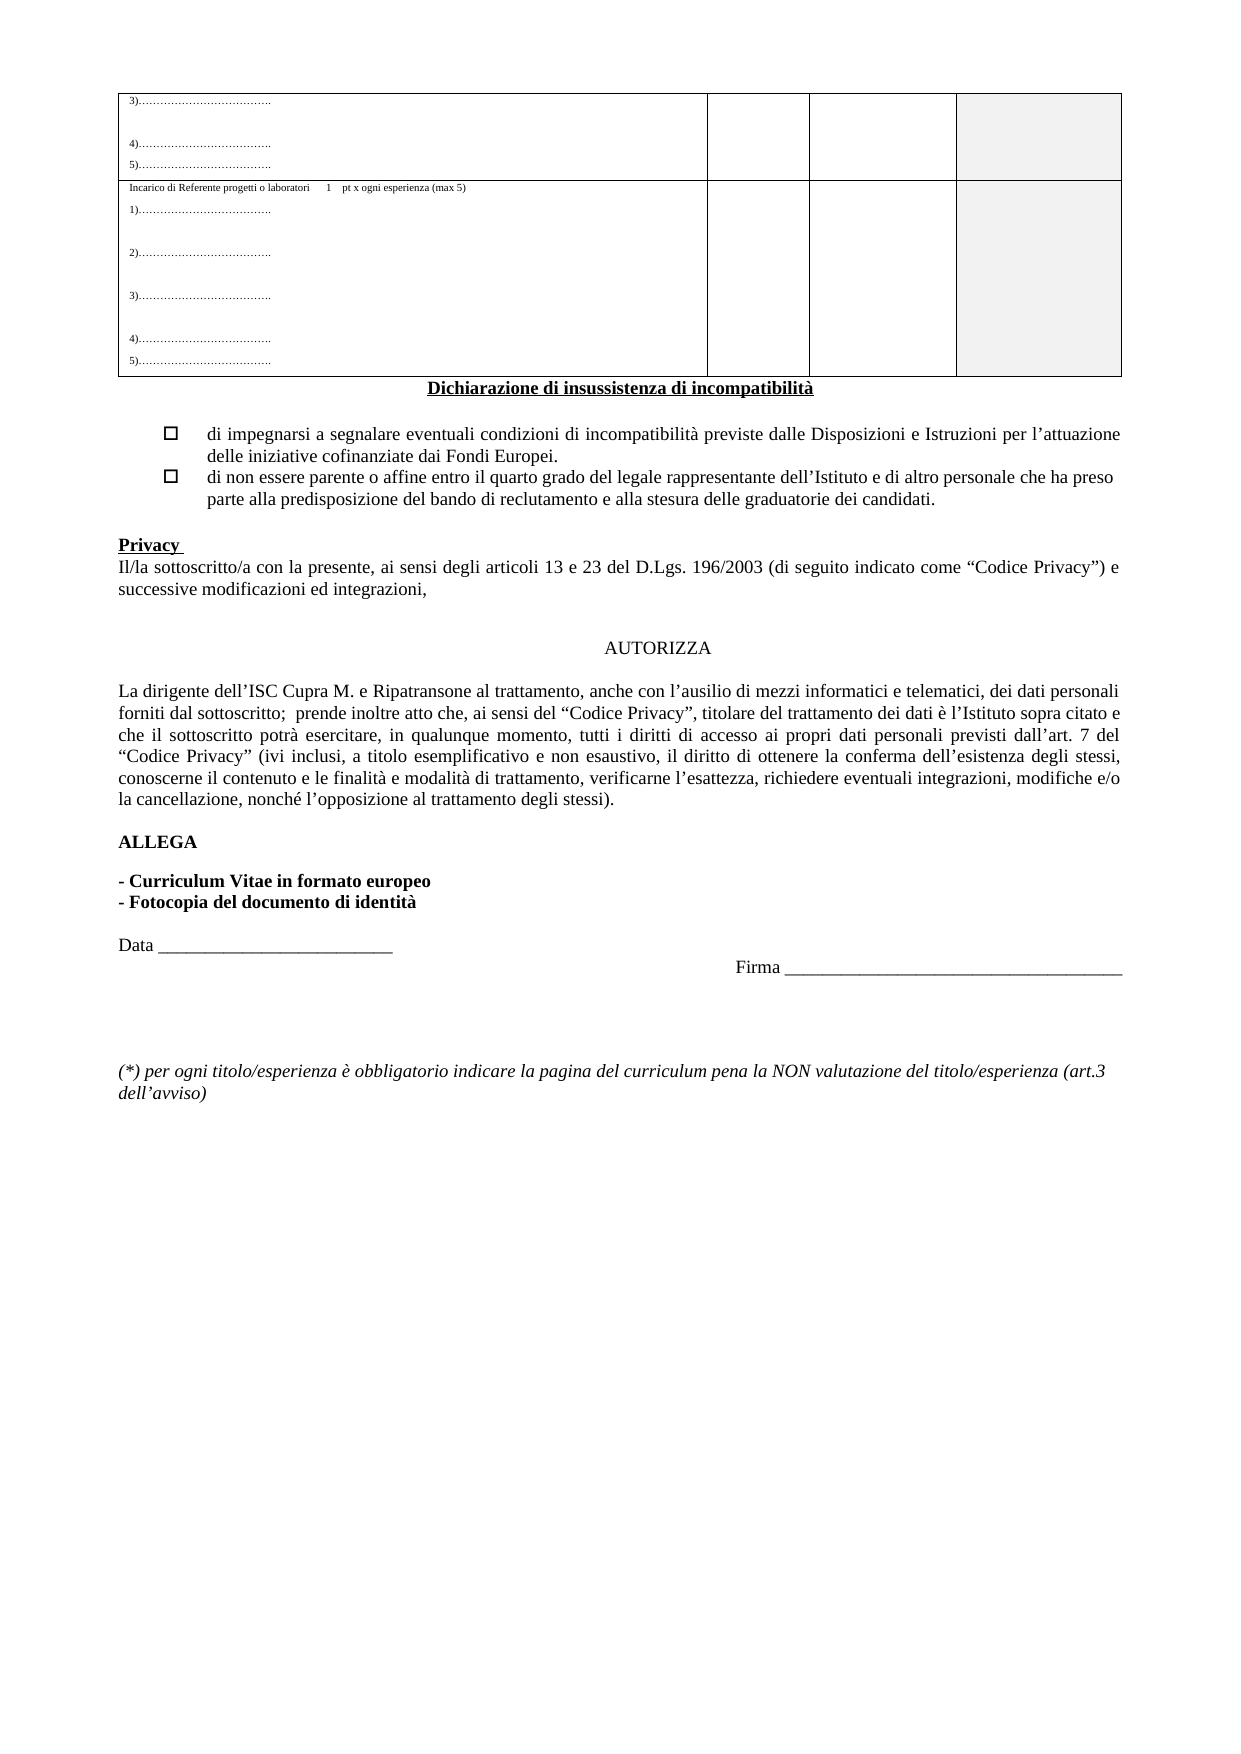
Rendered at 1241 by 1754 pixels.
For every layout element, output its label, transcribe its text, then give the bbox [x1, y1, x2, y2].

list Data _________________________ [118, 934, 1122, 956]
text Dichiarazione di insussistenza di incompatibilità [118, 377, 1122, 398]
text Privacy [118, 534, 1122, 556]
table_cell [810, 181, 956, 376]
table_cell [708, 181, 809, 376]
table_cell [708, 94, 809, 180]
text (*) per ogni titolo/esperienza è obbligatorio indicare la pagina del curriculum pena la NON valutazione del titolo/esperienza (art.3 dell’avviso) [118, 1060, 1122, 1103]
list di impegnarsi a segnalare eventuali condizioni di incompatibilità previste dalle Disposizioni e Istruzioni per l’attuazione delle iniziative cofinanziate dai Fondi Europei. [162, 423, 1122, 466]
table_cell Incarico di Referente progetti o laboratori 1 pt x ogni esperienza (max 5) 1)………………………………. 2)………………………………. 3)………………………………. 4)………………………………. 5)………………………………. [119, 181, 707, 376]
list - Curriculum Vitae in formato europeo [118, 869, 1122, 891]
list La dirigente dell’ISC Cupra M. e Ripatransone al trattamento, anche con l’ausilio di mezzi informatici e telematici, dei dati personali forniti dal sottoscritto; prende inoltre atto che, ai sensi del “Codice Privacy”, titolare del trattamento dei dati è l’Istituto sopra citato e che il sottoscritto potrà esercitare, in qualunque momento, tutti i diritti di accesso ai propri dati personali previsti dall’art. 7 del “Codice Privacy” (ivi inclusi, a titolo esemplificativo e non esaustivo, il diritto di ottenere la conferma dell’esistenza degli stessi, conoscerne il contenuto e le finalità e modalità di trattamento, verificarne l’esattezza, richiedere eventuali integrazioni, modifiche e/o la cancellazione, nonché l’opposizione al trattamento degli stessi). [118, 680, 1122, 810]
list AUTORIZZA [193, 637, 1122, 659]
text ALLEGA [118, 831, 1122, 853]
table_cell [957, 94, 1121, 180]
list Firma ____________________________________ [118, 956, 1122, 977]
table_cell [810, 94, 956, 180]
table_cell [957, 181, 1121, 376]
table_cell 3)………………………………. 4)………………………………. 5)………………………………. [119, 94, 707, 180]
list - Fotocopia del documento di identità [118, 891, 1122, 913]
list di non essere parente o affine entro il quarto grado del legale rappresentante dell’Istituto e di altro personale che ha preso parte alla predisposizione del bando di reclutamento e alla stesura delle graduatorie dei candidati. [162, 466, 1122, 509]
text Il/la sottoscritto/a con la presente, ai sensi degli articoli 13 e 23 del D.Lgs. 196/2003 (di seguito indicato come “Codice Privacy”) e successive modificazioni ed integrazioni, [118, 556, 1122, 599]
